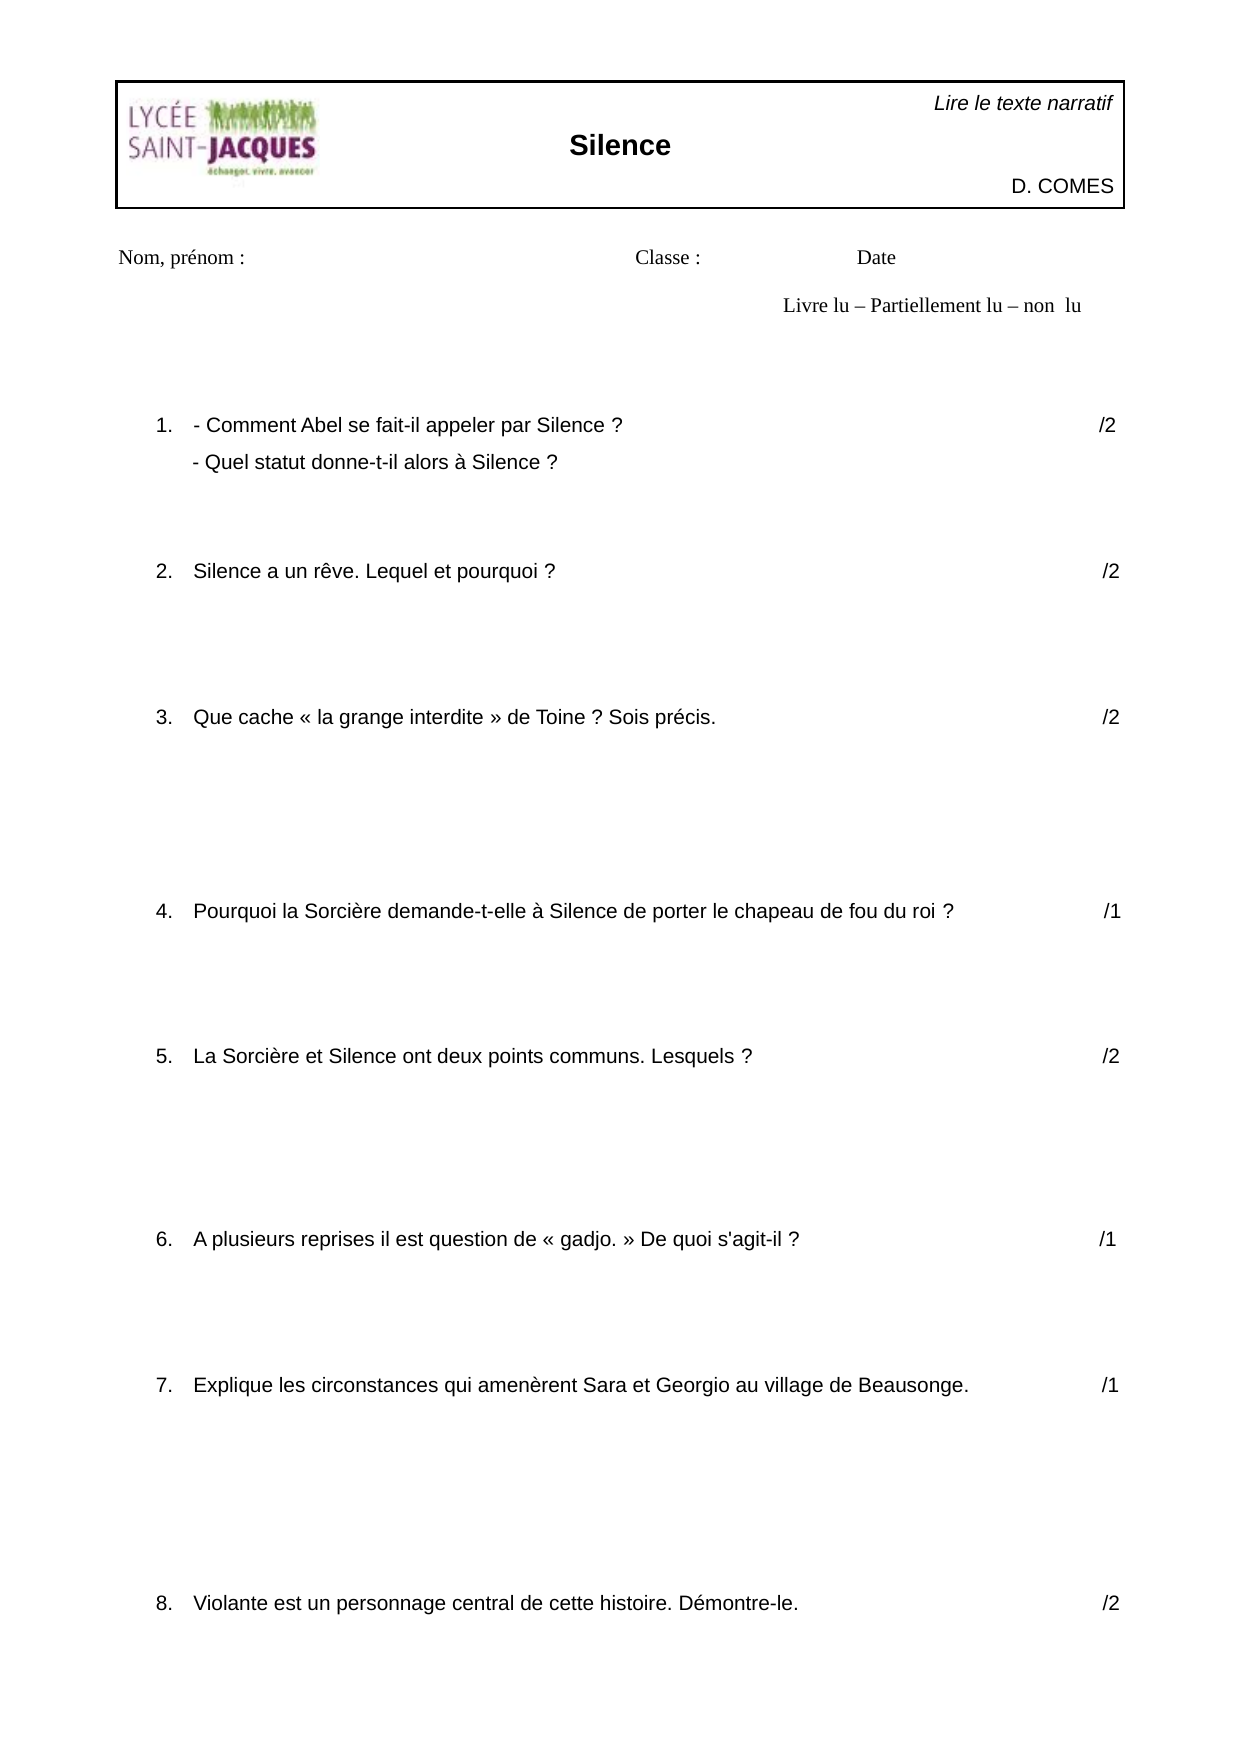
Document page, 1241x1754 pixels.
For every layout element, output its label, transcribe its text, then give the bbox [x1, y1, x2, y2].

text Livre lu – Partiellement lu – non lu [118, 293, 1122, 317]
list Pourquoi la Sorcière demande-t-elle à Silence de porter le chapeau de fou du roi ? /1 [156, 898, 1122, 922]
text D. COMES [126, 174, 1114, 198]
list Que cache « la grange interdite » de Toine ? Sois précis. /2 [156, 705, 1122, 729]
list - Comment Abel se fait-il appeler par Silence ? /2 [156, 413, 1122, 437]
list Explique les circonstances qui amenèrent Sara et Georgio au village de Beausonge. /1 [156, 1372, 1122, 1396]
list A plusieurs reprises il est question de « gadjo. » De quoi s'agit-il ? /1 [156, 1227, 1122, 1251]
text Lire le texte narratif [320, 91, 1114, 115]
text Nom, prénom : Classe : Date [118, 244, 1122, 269]
list Violante est un personnage central de cette histoire. Démontre-le. /2 [156, 1591, 1122, 1615]
picture [126, 89, 320, 188]
text Silence [320, 128, 1114, 161]
text - Quel statut donne-t-il alors à Silence ? [118, 449, 1122, 473]
list Silence a un rêve. Lequel et pourquoi ? /2 [156, 559, 1122, 583]
list La Sorcière et Silence ont deux points communs. Lesquels ? /2 [156, 1044, 1122, 1068]
